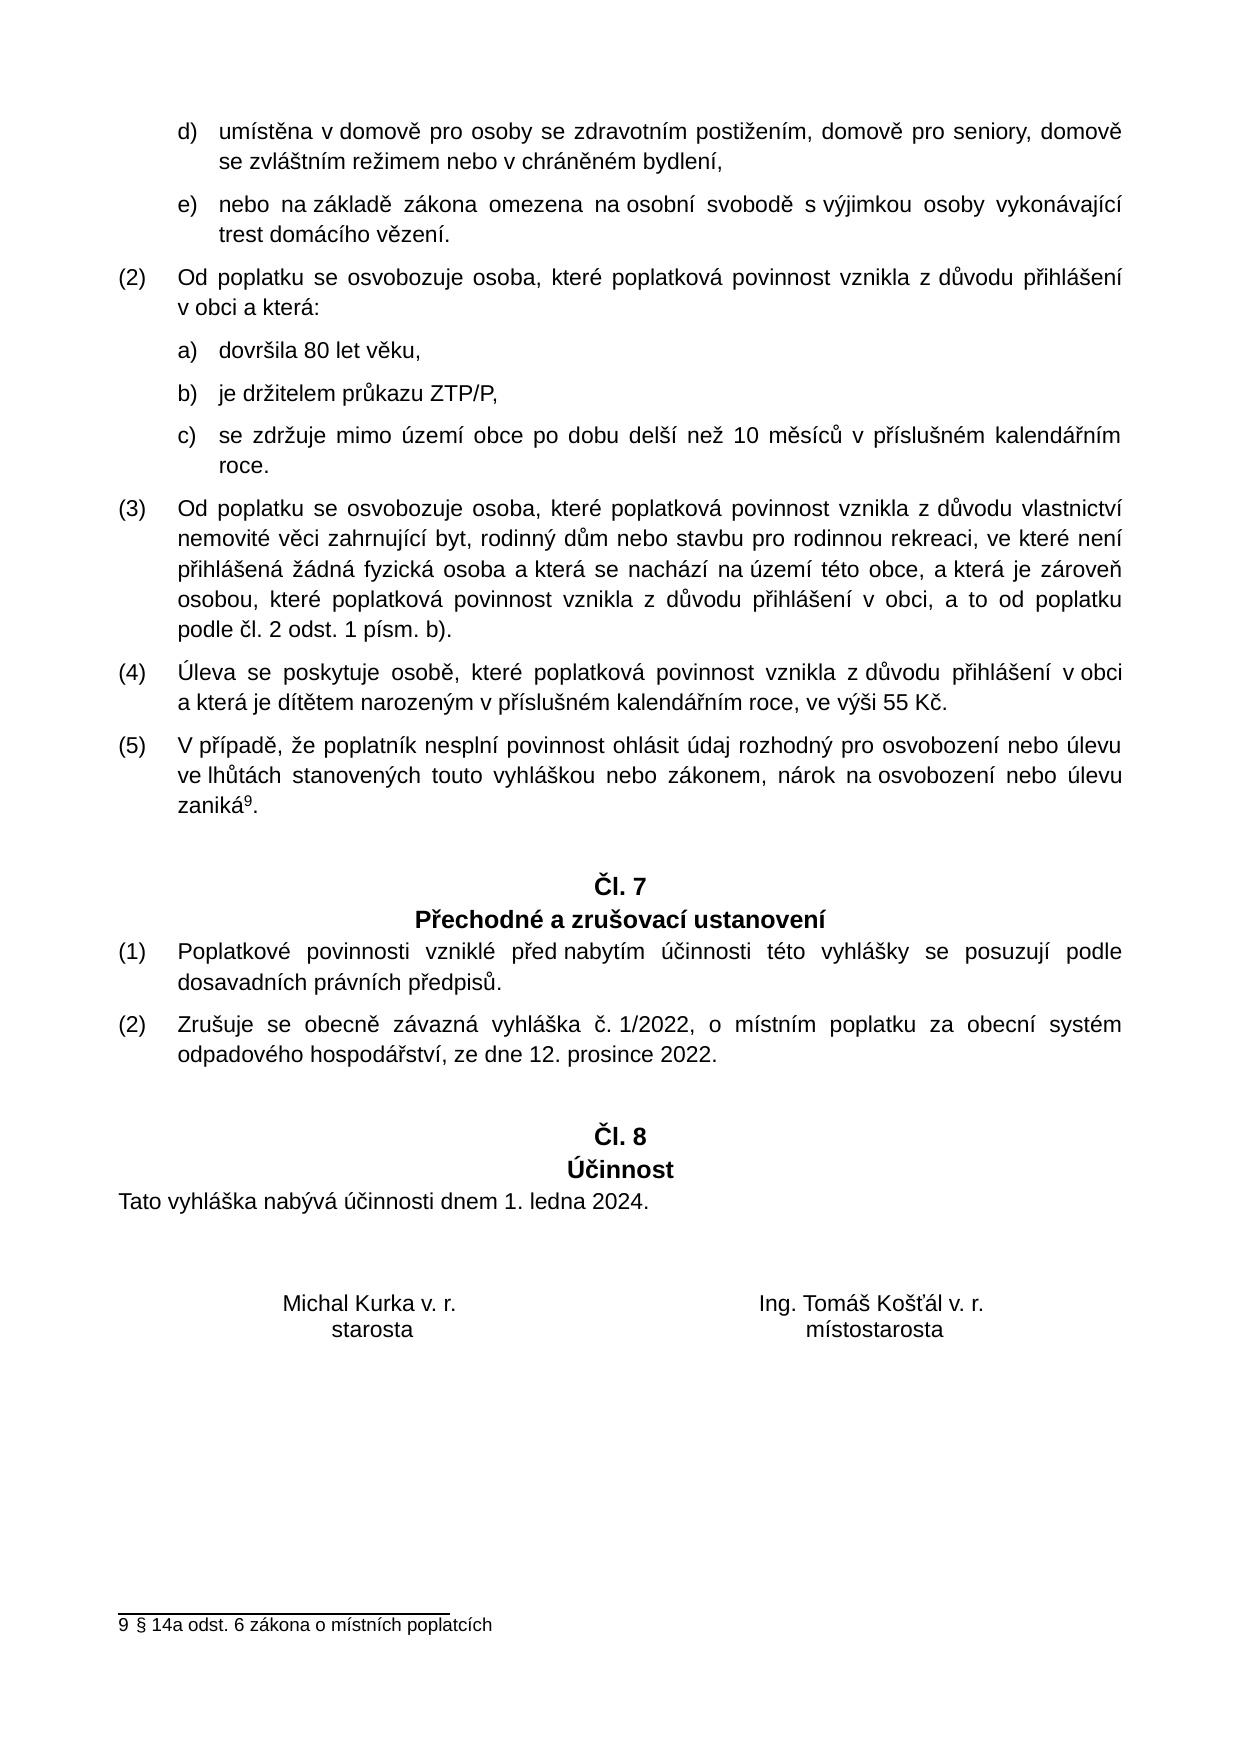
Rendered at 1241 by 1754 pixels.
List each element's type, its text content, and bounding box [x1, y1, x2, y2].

subtitle Čl. 8 Účinnost [118, 1122, 1122, 1183]
list § 14a odst. 6 zákona o místních poplatcích [118, 1614, 1122, 1635]
table_header Ing. Tomáš Košťál v. r. místostarosta [620, 1230, 1122, 1348]
list dovršila 80 let věku, [177, 337, 1122, 363]
list Úleva se poskytuje osobě, které poplatková povinnost vznikla z důvodu přihlášení v obci a která je dítětem narozeným v příslušném kalendářním roce, ve výši 55 Kč. [118, 659, 1122, 715]
list Od poplatku se osvobozuje osoba, které poplatková povinnost vznikla z důvodu vlastnictví nemovité věci zahrnující byt, rodinný dům nebo stavbu pro rodinnou rekreaci, ve které není přihlášená žádná fyzická osoba a která se nachází na území této obce, a která je zároveň osobou, které poplatková povinnost vznikla z důvodu přihlášení v obci, a to od poplatku podle čl. 2 odst. 1 písm. b). [118, 495, 1122, 642]
list se zdržuje mimo území obce po dobu delší než 10 měsíců v příslušném kalendářním roce. [177, 422, 1122, 479]
list je držitelem průkazu ZTP/P, [177, 379, 1122, 406]
subtitle Čl. 7 Přechodné a zrušovací ustanovení [118, 872, 1122, 934]
table_cell [620, 1349, 1122, 1467]
table_cell [118, 1349, 620, 1467]
list umístěna v domově pro osoby se zdravotním postižením, domově pro seniory, domově se zvláštním režimem nebo v chráněném bydlení, [177, 118, 1122, 175]
list Od poplatku se osvobozuje osoba, které poplatková povinnost vznikla z důvodu přihlášení v obci a která: [118, 264, 1122, 321]
list Zrušuje se obecně závazná vyhláška č. 1/2022, o místním poplatku za obecní systém odpadového hospodářství, ze dne 12. prosince 2022. [118, 1011, 1122, 1068]
list nebo na základě zákona omezena na osobní svobodě s výjimkou osoby vykonávající trest domácího vězení. [177, 191, 1122, 248]
text Tato vyhláška nabývá účinnosti dnem 1. ledna 2024. [118, 1188, 1122, 1214]
table_header Michal Kurka v. r. starosta [118, 1230, 620, 1348]
list Poplatkové povinnosti vzniklé před nabytím účinnosti této vyhlášky se posuzují podle dosavadních právních předpisů. [118, 938, 1122, 995]
list V případě, že poplatník nesplní povinnost ohlásit údaj rozhodný pro osvobození nebo úlevu ve lhůtách stanovených touto vyhláškou nebo zákonem, nárok na osvobození nebo úlevu zaniká. [118, 732, 1122, 818]
